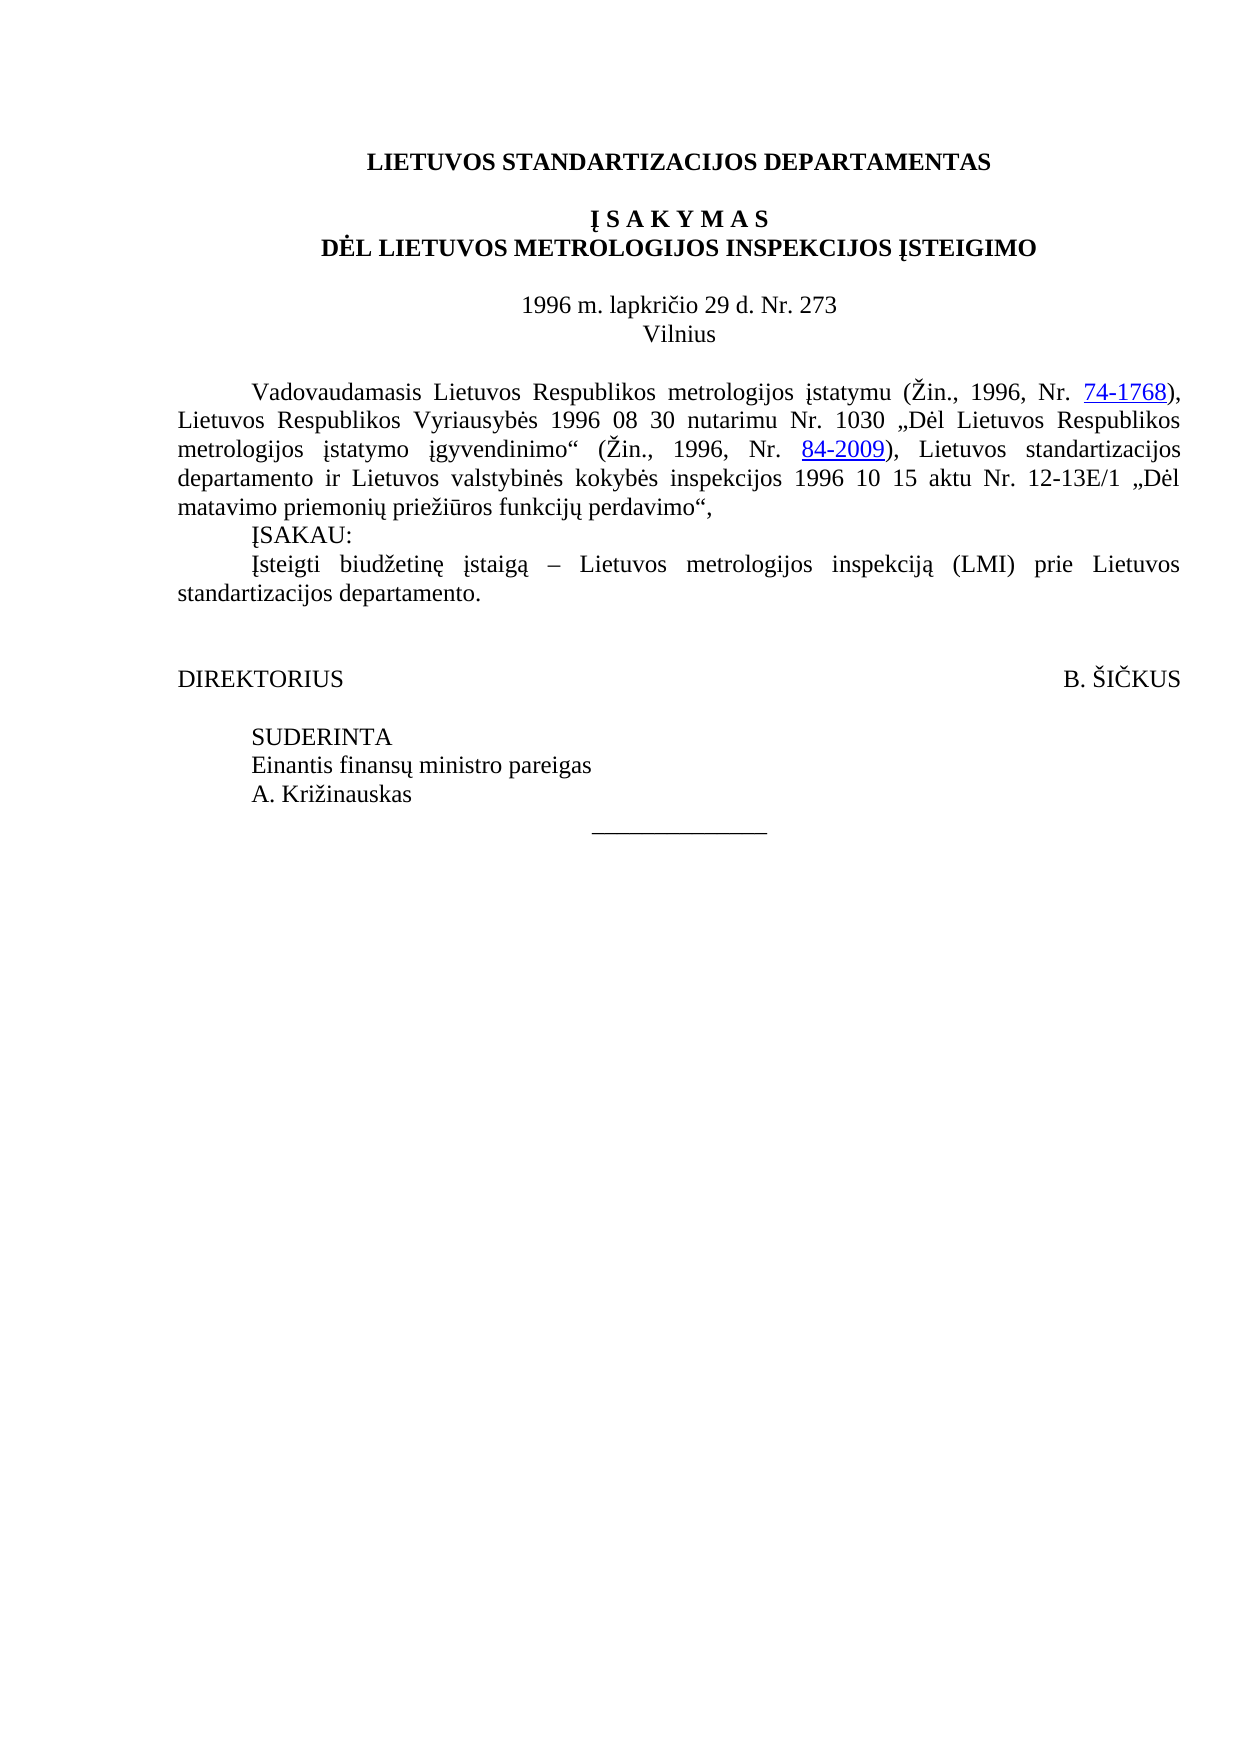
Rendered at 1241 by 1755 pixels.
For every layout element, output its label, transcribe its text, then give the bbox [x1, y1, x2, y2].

text Į S A K Y M A S [177, 204, 1181, 233]
text DĖL LIETUVOS METROLOGIJOS INSPEKCIJOS ĮSTEIGIMO [177, 233, 1181, 262]
text Vadovaudamasis Lietuvos Respublikos metrologijos įstatymu (Žin., 1996, Nr. 74-1768), Lietuvos Respublikos Vyriausybės 1996 08 30 nutarimu Nr. 1030 „Dėl Lietuvos Respublikos metrologijos įstatymo įgyvendinimo“ (Žin., 1996, Nr. 84-2009), Lietuvos standartizacijos departamento ir Lietuvos valstybinės kokybės inspekcijos 1996 10 15 aktu Nr. 12-13E/1 „Dėl matavimo priemonių priežiūros funkcijų perdavimo“, [177, 377, 1181, 521]
text Vilnius [177, 319, 1181, 348]
text DIREKTORIUS B. ŠIČKUS [177, 664, 1181, 693]
text Einantis finansų ministro pareigas [177, 751, 1181, 779]
text LIETUVOS STANDARTIZACIJOS DEPARTAMENTAS [177, 147, 1181, 176]
text SUDERINTA [177, 722, 1181, 751]
text ĮSAKAU: [177, 521, 1181, 549]
text Įsteigti biudžetinę įstaigą – Lietuvos metrologijos inspekciją (LMI) prie Lietuvos standartizacijos departamento. [177, 549, 1181, 607]
text A. Križinauskas [177, 779, 1181, 808]
text ______________ [177, 808, 1181, 837]
text 1996 m. lapkričio 29 d. Nr. 273 [177, 291, 1181, 319]
